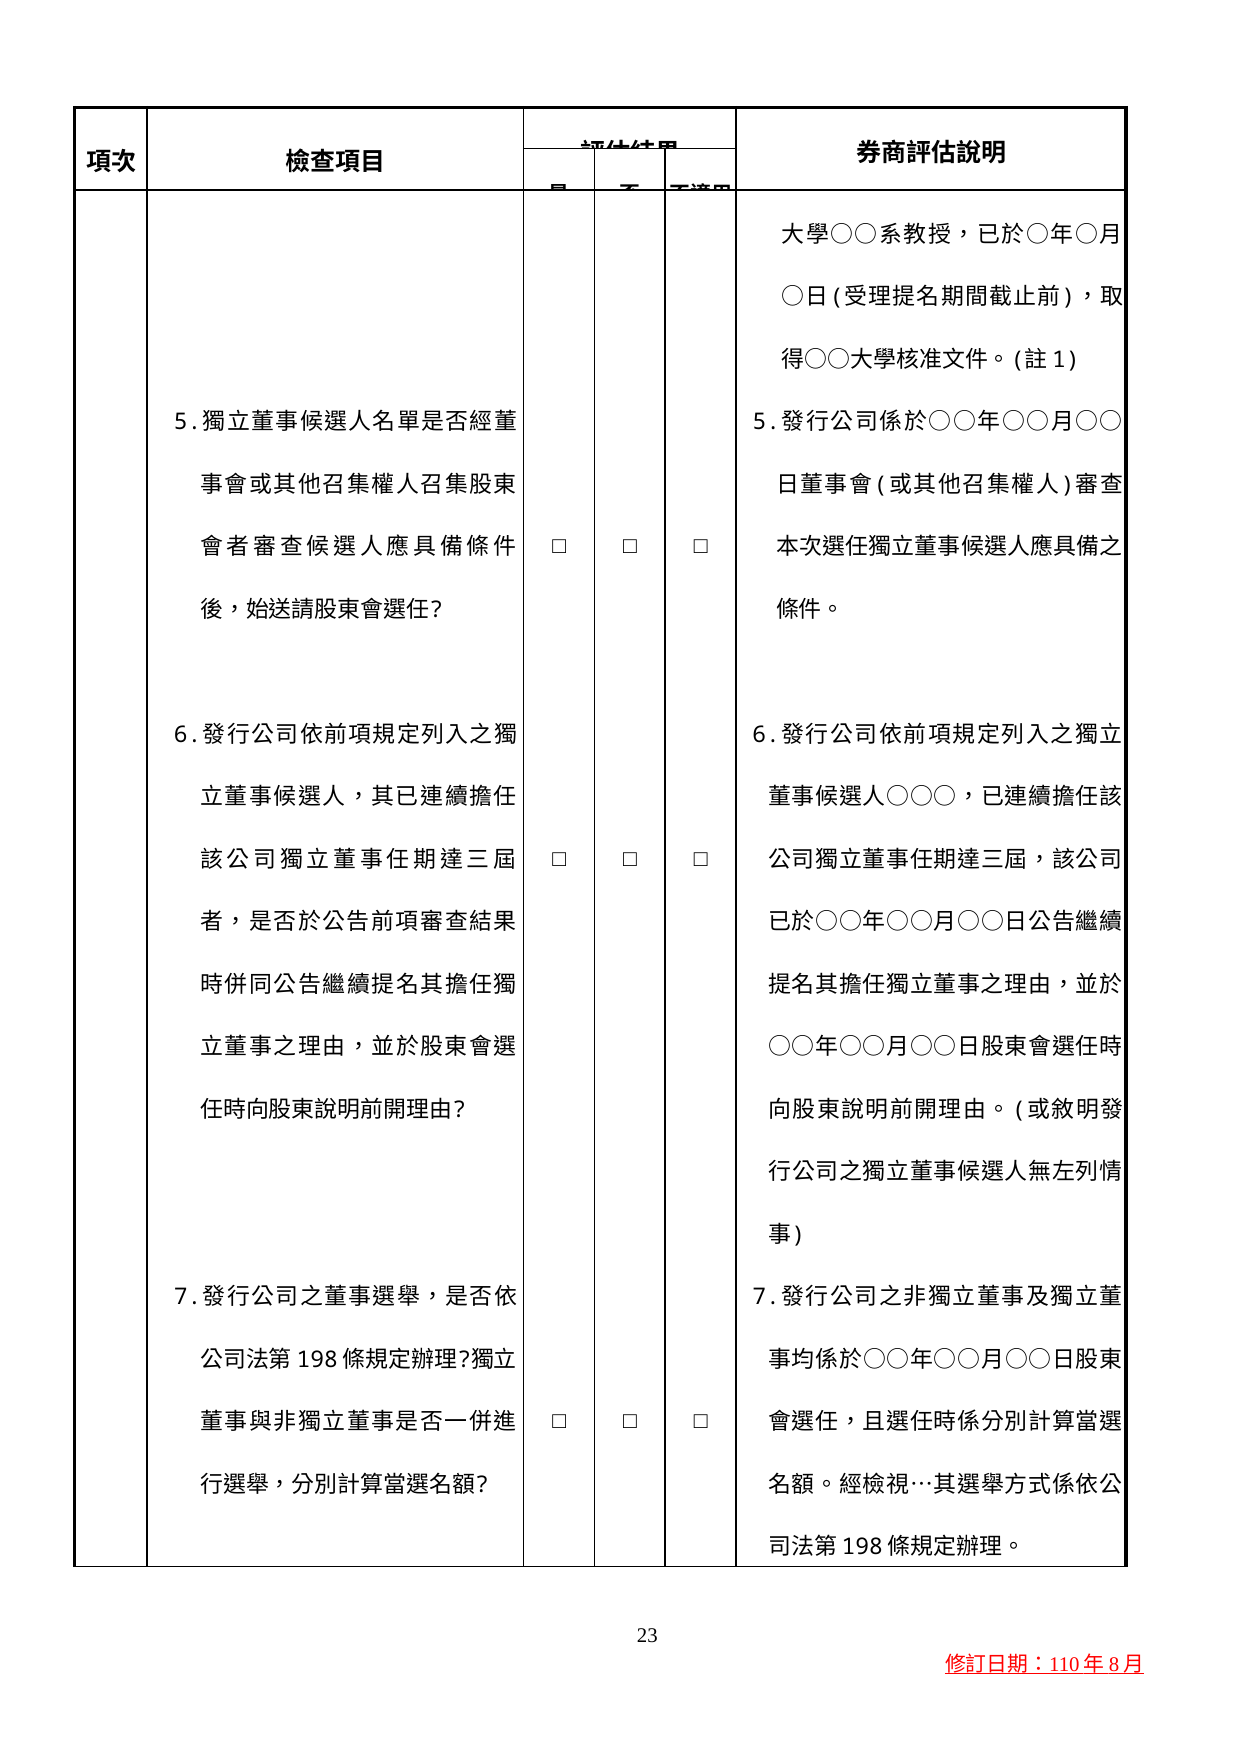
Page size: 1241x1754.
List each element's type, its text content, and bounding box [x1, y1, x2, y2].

table_cell 不適用 [666, 149, 735, 189]
table_header 檢查項目 [148, 109, 523, 189]
table_cell □ □ □ □ □ □ □ □ □ □ [524, 191, 594, 1566]
table_cell □ □ □ □ □ □ □ □ □ □ [595, 191, 664, 1566]
table_cell 否 [595, 149, 664, 189]
table_cell □ □ □ □ □ □ □ □ □ □ [666, 191, 735, 1566]
table_cell 5.獨立董事候選人名單是否經董事會或其他召集權人召集股東會者審查候選人應具備條件後，始送請股東會選任? 6.發行公司依前項規定列入之獨立董事候選人，其已連續擔任該公司獨立董事任期達三屆者，是否於公告前項審查結果時併同公告繼續提名其擔任獨立董事之理由，並於股東會選任時向股東說明前開理由? 7.發行公司之董事選舉，是否依公司法第198條規定辦理?獨立董事與非獨立董事是否一併進行選舉，分別計算當選名額? [148, 191, 523, 1566]
table_header 券商評估說明 (至少應填製下列預設文字格式內容) [737, 109, 1124, 189]
table_cell 發行公司章程係經○○年○○月○○日股東會決議通過，其章程第○條已規定…(例：設置獨立董事○人，且不少於董事席次之五分之一)。(依據公司治理問答集，章程應以下列方式之一載明：1.獨立董事人數不得少於二人，且不得少於董事席次五分之一。2.獨立董事名額○人。3.獨立董事名額○人至○人) 獨立董事之選任程序 1.發行公司章程第○條已規定獨立董事之選舉係採候選人提名制。 2.發行公司股東會前之停止過戶期間為○○年○○月○○日~○○月○○日，該公司已於○○年○○月○○日公告受理獨立董事候選人提名相關事項。受理提名期間為○○年○○月○○日~○○月○○日。 3.經檢視…….，發行公司之獨立董事候選人係由○○○提出，其提名人數為○人，未有超過獨立董事應選名額之情事。 4.經檢視…，股東或董事會提供推薦候選人名單時，已敘明被提名人姓名、學歷及經歷，並檢附被提名人符合獨立董事設置辦法之文件及其他證明文件。 例：獨立董事○○○係國立○○大學○○系教授，已於○年○月○日(受理提名期間截止前)，取得○○大學核准文件。(註1) 5.發行公司係於○○年○○月○○日董事會(或其他召集權人)審查本次選任獨立董事候選人應具備之條件。 6.發行公司依前項規定列入之獨立董事候選人○○○，已連續擔任該公司獨立董事任期達三屆，該公司已於○○年○○月○○日公告繼續提名其擔任獨立董事之理由，並於○○年○○月○○日股東會選任時向股東說明前開理由。(或敘明發行公司之獨立董事候選人無左列情事) 7.發行公司之非獨立董事及獨立董事均係於○○年○○月○○日股東會選任，且選任時係分別計算當選名額。經檢視…其選舉方式係依公司法第198條規定辦理。 8.發行公司已設置審計委員會，其獨立董事○○○曾任…，具備會計或財務專長。 (三)例：該公司之獨立董事○○○、○○○及○○○均係由該公司股東會採候選人提名制度選任，非由非獨立董事轉任。 [737, 191, 1124, 1566]
table_cell [76, 191, 146, 1566]
table_cell 是 [524, 149, 594, 189]
table_header 項次 [76, 109, 146, 189]
table_header 評估結果 [524, 109, 735, 147]
